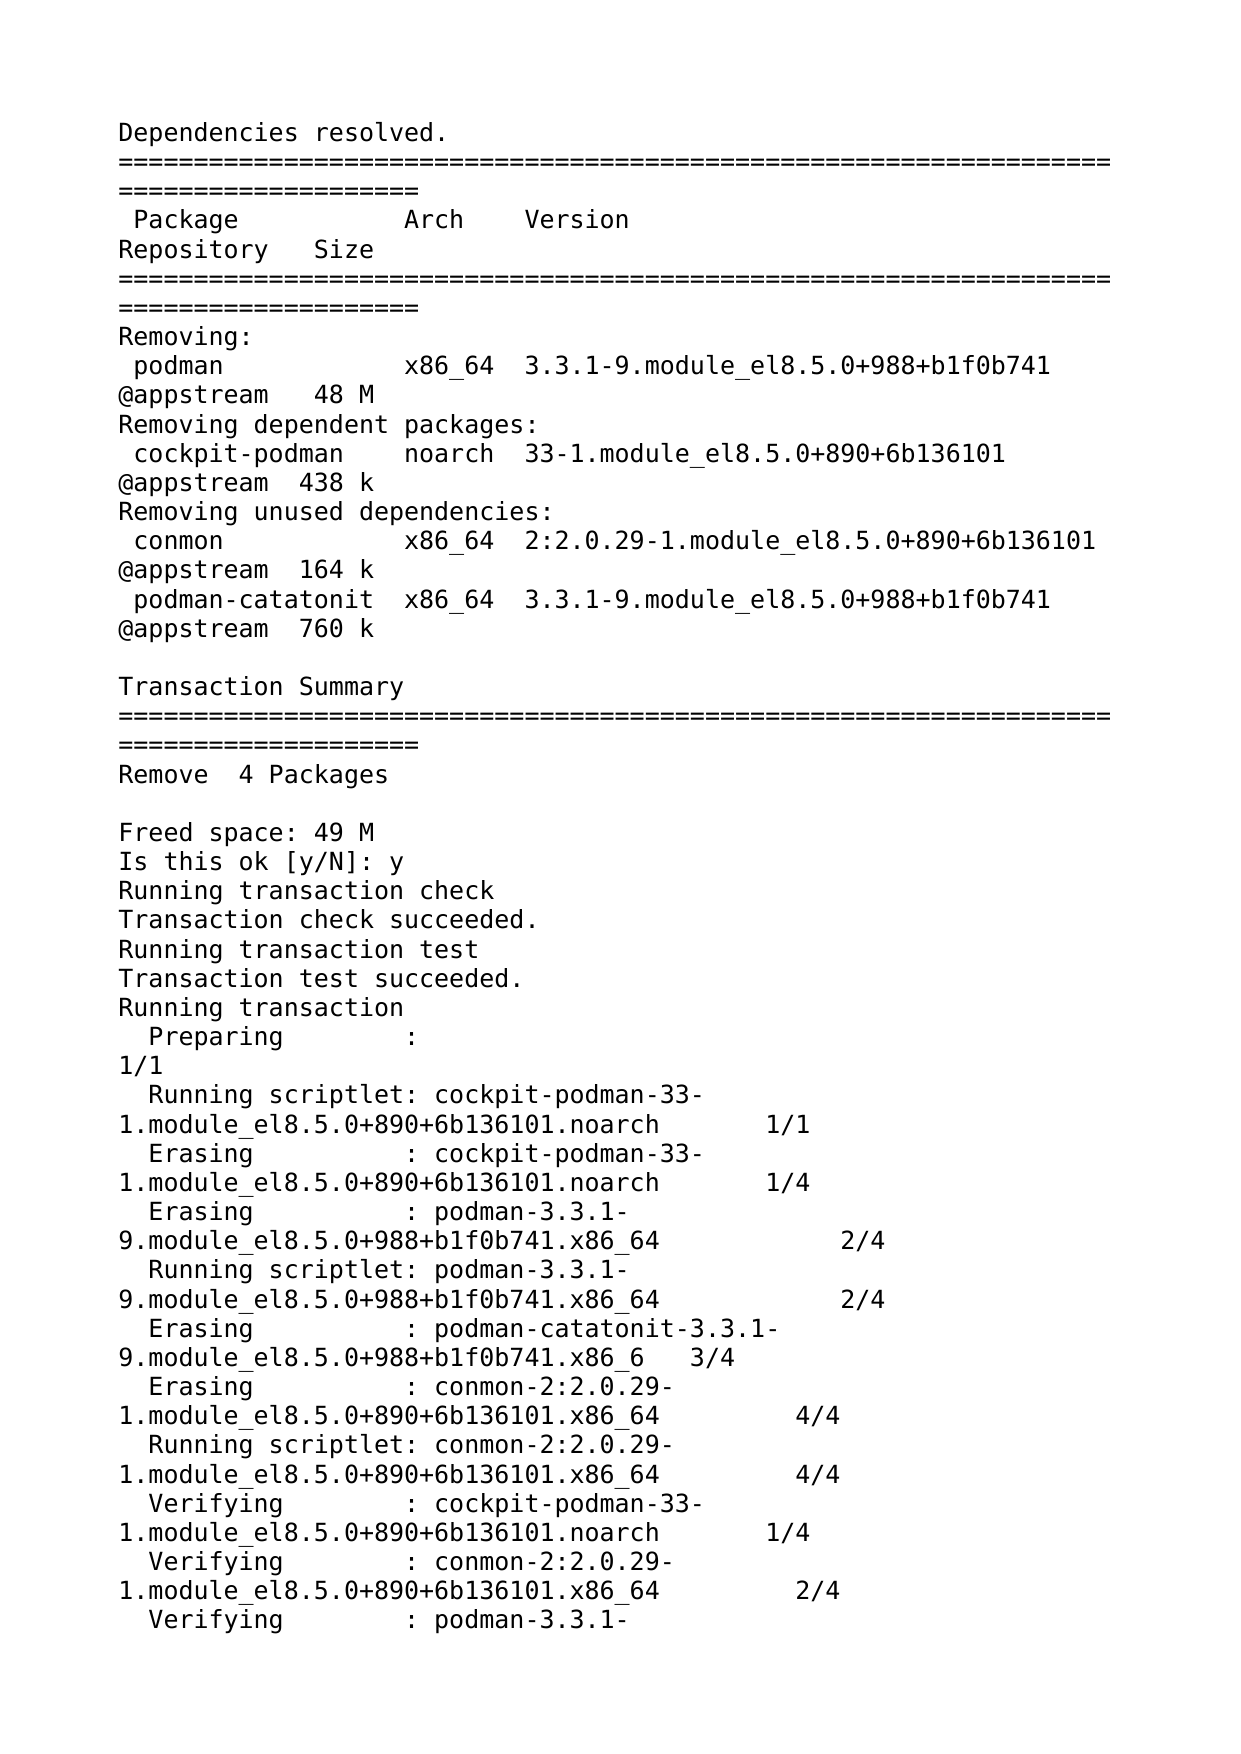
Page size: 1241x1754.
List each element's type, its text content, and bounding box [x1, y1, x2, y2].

text Dependencies resolved. ====================================================================================== Package Arch Version Repository Size ====================================================================================== Removing: podman x86_64 3.3.1-9.module_el8.5.0+988+b1f0b741 @appstream 48 M Removing dependent packages: cockpit-podman noarch 33-1.module_el8.5.0+890+6b136101 @appstream 438 k Removing unused dependencies: conmon x86_64 2:2.0.29-1.module_el8.5.0+890+6b136101 @appstream 164 k podman-catatonit x86_64 3.3.1-9.module_el8.5.0+988+b1f0b741 @appstream 760 k Transaction Summary ====================================================================================== Remove 4 Packages Freed space: 49 M Is this ok [y/N]: y Running transaction check Transaction check succeeded. Running transaction test Transaction test succeeded. Running transaction Preparing : 1/1 Running scriptlet: cockpit-podman-33-1.module_el8.5.0+890+6b136101.noarch 1/1 Erasing : cockpit-podman-33-1.module_el8.5.0+890+6b136101.noarch 1/4 Erasing : podman-3.3.1-9.module_el8.5.0+988+b1f0b741.x86_64 2/4 Running scriptlet: podman-3.3.1-9.module_el8.5.0+988+b1f0b741.x86_64 2/4 Erasing : podman-catatonit-3.3.1-9.module_el8.5.0+988+b1f0b741.x86_6 3/4 Erasing : conmon-2:2.0.29-1.module_el8.5.0+890+6b136101.x86_64 4/4 Running scriptlet: conmon-2:2.0.29-1.module_el8.5.0+890+6b136101.x86_64 4/4 Verifying : cockpit-podman-33-1.module_el8.5.0+890+6b136101.noarch 1/4 Verifying : conmon-2:2.0.29-1.module_el8.5.0+890+6b136101.x86_64 2/4 Verifying : podman-3.3.1- [118, 118, 1122, 1635]
